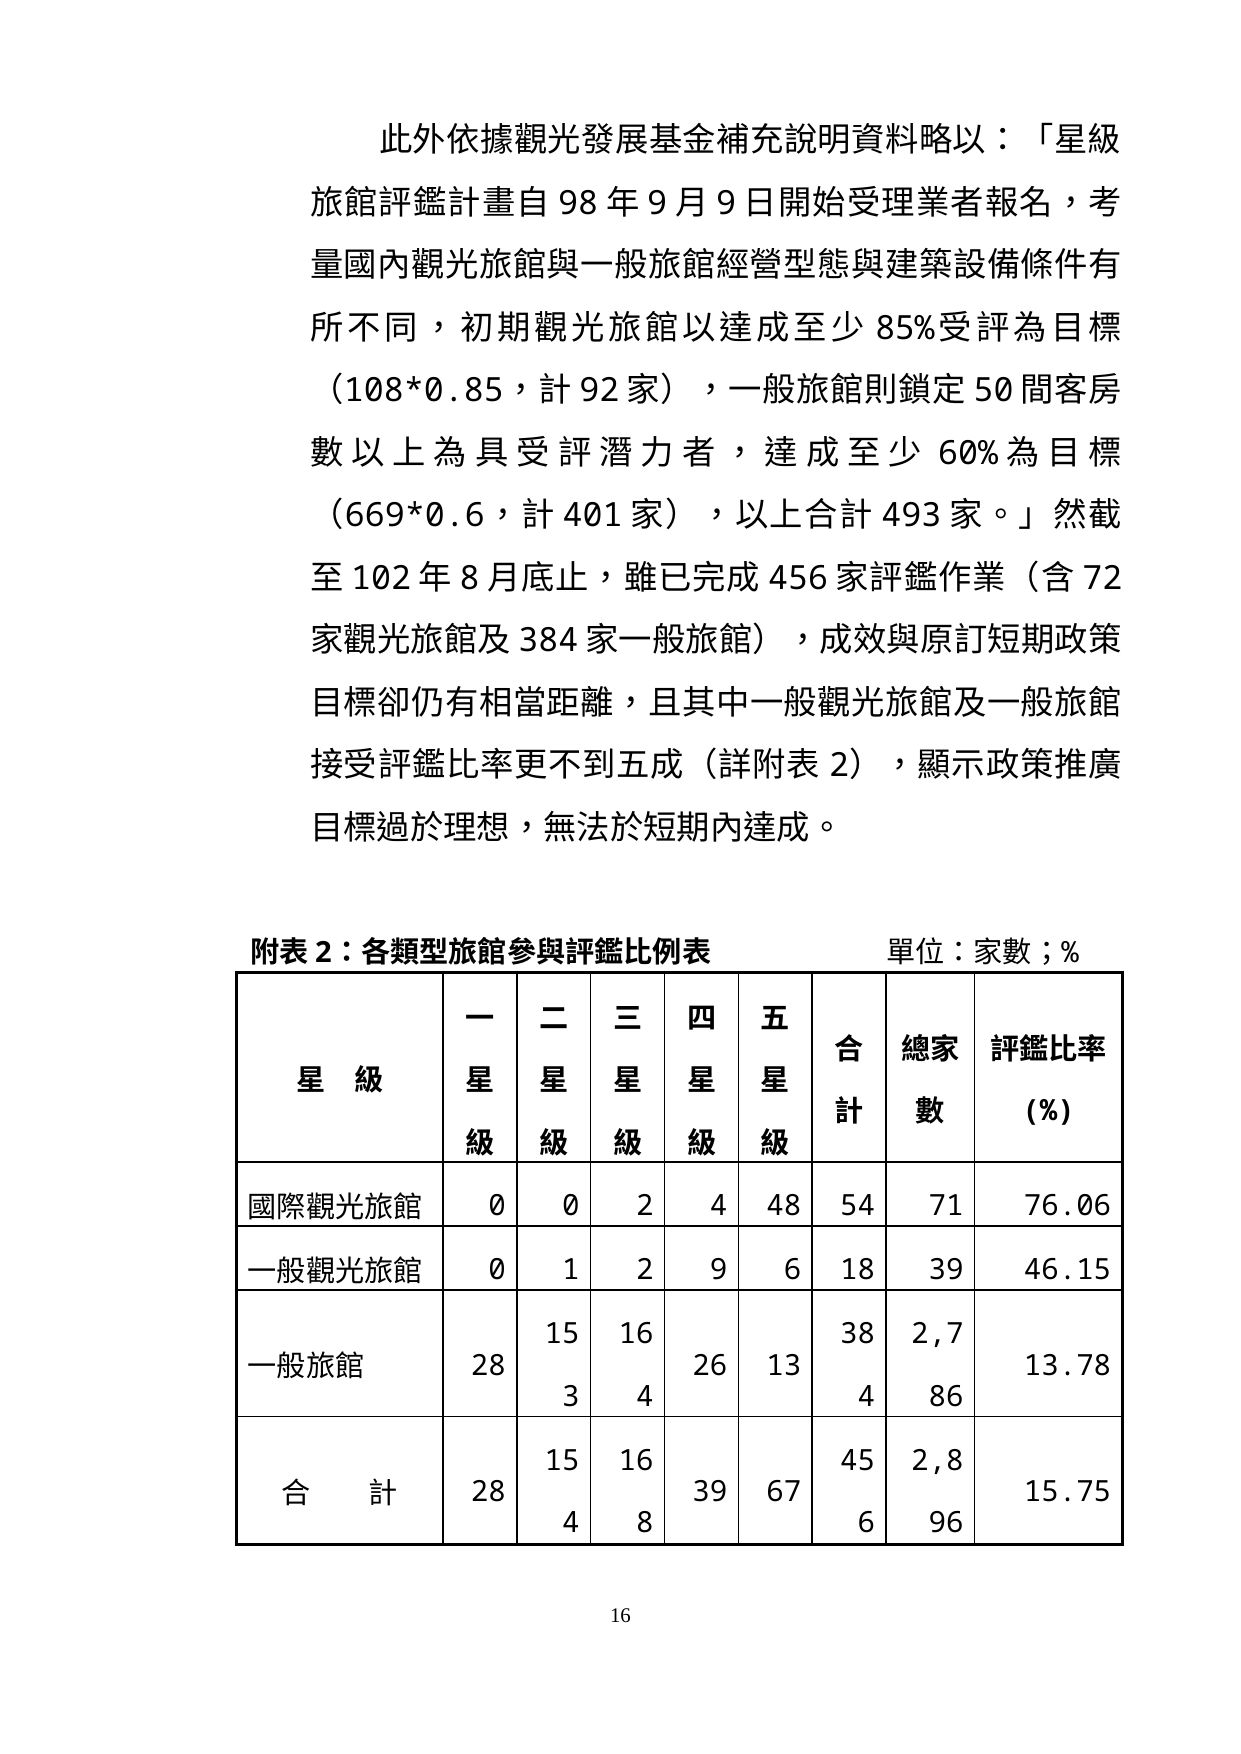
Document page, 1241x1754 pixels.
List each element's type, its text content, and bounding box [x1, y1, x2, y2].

table_cell 合 計 [238, 1417, 442, 1542]
table_header 五星級 [739, 974, 811, 1161]
table_header 一星級 [444, 974, 516, 1161]
table_header 星 級 [238, 974, 442, 1161]
table_cell 6 [739, 1227, 811, 1289]
table_cell 2 [591, 1163, 664, 1225]
table_cell 39 [665, 1417, 738, 1542]
table_cell 28 [444, 1291, 516, 1416]
table_cell 13 [739, 1291, 811, 1416]
table_cell 168 [591, 1417, 664, 1542]
table_cell 18 [813, 1227, 885, 1289]
table_cell 0 [444, 1163, 516, 1225]
table_cell 48 [739, 1163, 811, 1225]
table_cell 54 [813, 1163, 885, 1225]
table_cell 28 [444, 1417, 516, 1542]
table_cell 154 [518, 1417, 590, 1542]
table_cell 1 [518, 1227, 590, 1289]
table_cell 76.06 [975, 1163, 1121, 1225]
table_cell 0 [444, 1227, 516, 1289]
table_cell 15.75 [975, 1417, 1121, 1542]
table_cell 9 [665, 1227, 738, 1289]
text 此外依據觀光發展基金補充說明資料略以：「星級旅館評鑑計畫自98年9月9日開始受理業者報名，考量國內觀光旅館與一般旅館經營型態與建築設備條件有所不同，初期觀光旅館以達成至少85%受評為目標（108*0.85，計92家），一般旅館則鎖定50間客房數以上為具受評潛力者，達成至少60%為目標（669*0.6，計401家），以上合計493家。」然截至102年8月底止，雖已完成456家評鑑作業（含72家觀光旅館及384家一般旅館），成效與原訂短期政策目標卻仍有相當距離，且其中一般觀光旅館及一般旅館接受評鑑比率更不到五成（詳附表2），顯示政策推廣目標過於理想，無法於短期內達成。 [243, 96, 1122, 846]
table_cell 2 [591, 1227, 664, 1289]
table_header 四星級 [665, 974, 738, 1161]
table_header 總家數 [887, 974, 974, 1161]
table_header 合計 [813, 974, 885, 1161]
table_cell 164 [591, 1291, 664, 1416]
table_cell 4 [665, 1163, 738, 1225]
table_cell 46.15 [975, 1227, 1121, 1289]
text 附表2：各類型旅館參與評鑑比例表 單位：家數；% [118, 908, 1078, 971]
table_cell 67 [739, 1417, 811, 1542]
table_cell 0 [518, 1163, 590, 1225]
table_cell 39 [887, 1227, 974, 1289]
table_cell 一般旅館 [238, 1291, 442, 1416]
table_cell 2,786 [887, 1291, 974, 1416]
table_cell 71 [887, 1163, 974, 1225]
table_cell 384 [813, 1291, 885, 1416]
table_cell 153 [518, 1291, 590, 1416]
table_cell 國際觀光旅館 [238, 1163, 442, 1225]
table_header 三星級 [591, 974, 664, 1161]
table_cell 一般觀光旅館 [238, 1227, 442, 1289]
table_cell 13.78 [975, 1291, 1121, 1416]
table_cell 26 [665, 1291, 738, 1416]
table_header 二星級 [518, 974, 590, 1161]
table_cell 456 [813, 1417, 885, 1542]
table_header 評鑑比率(%) [975, 974, 1121, 1161]
table_cell 2,896 [887, 1417, 974, 1542]
